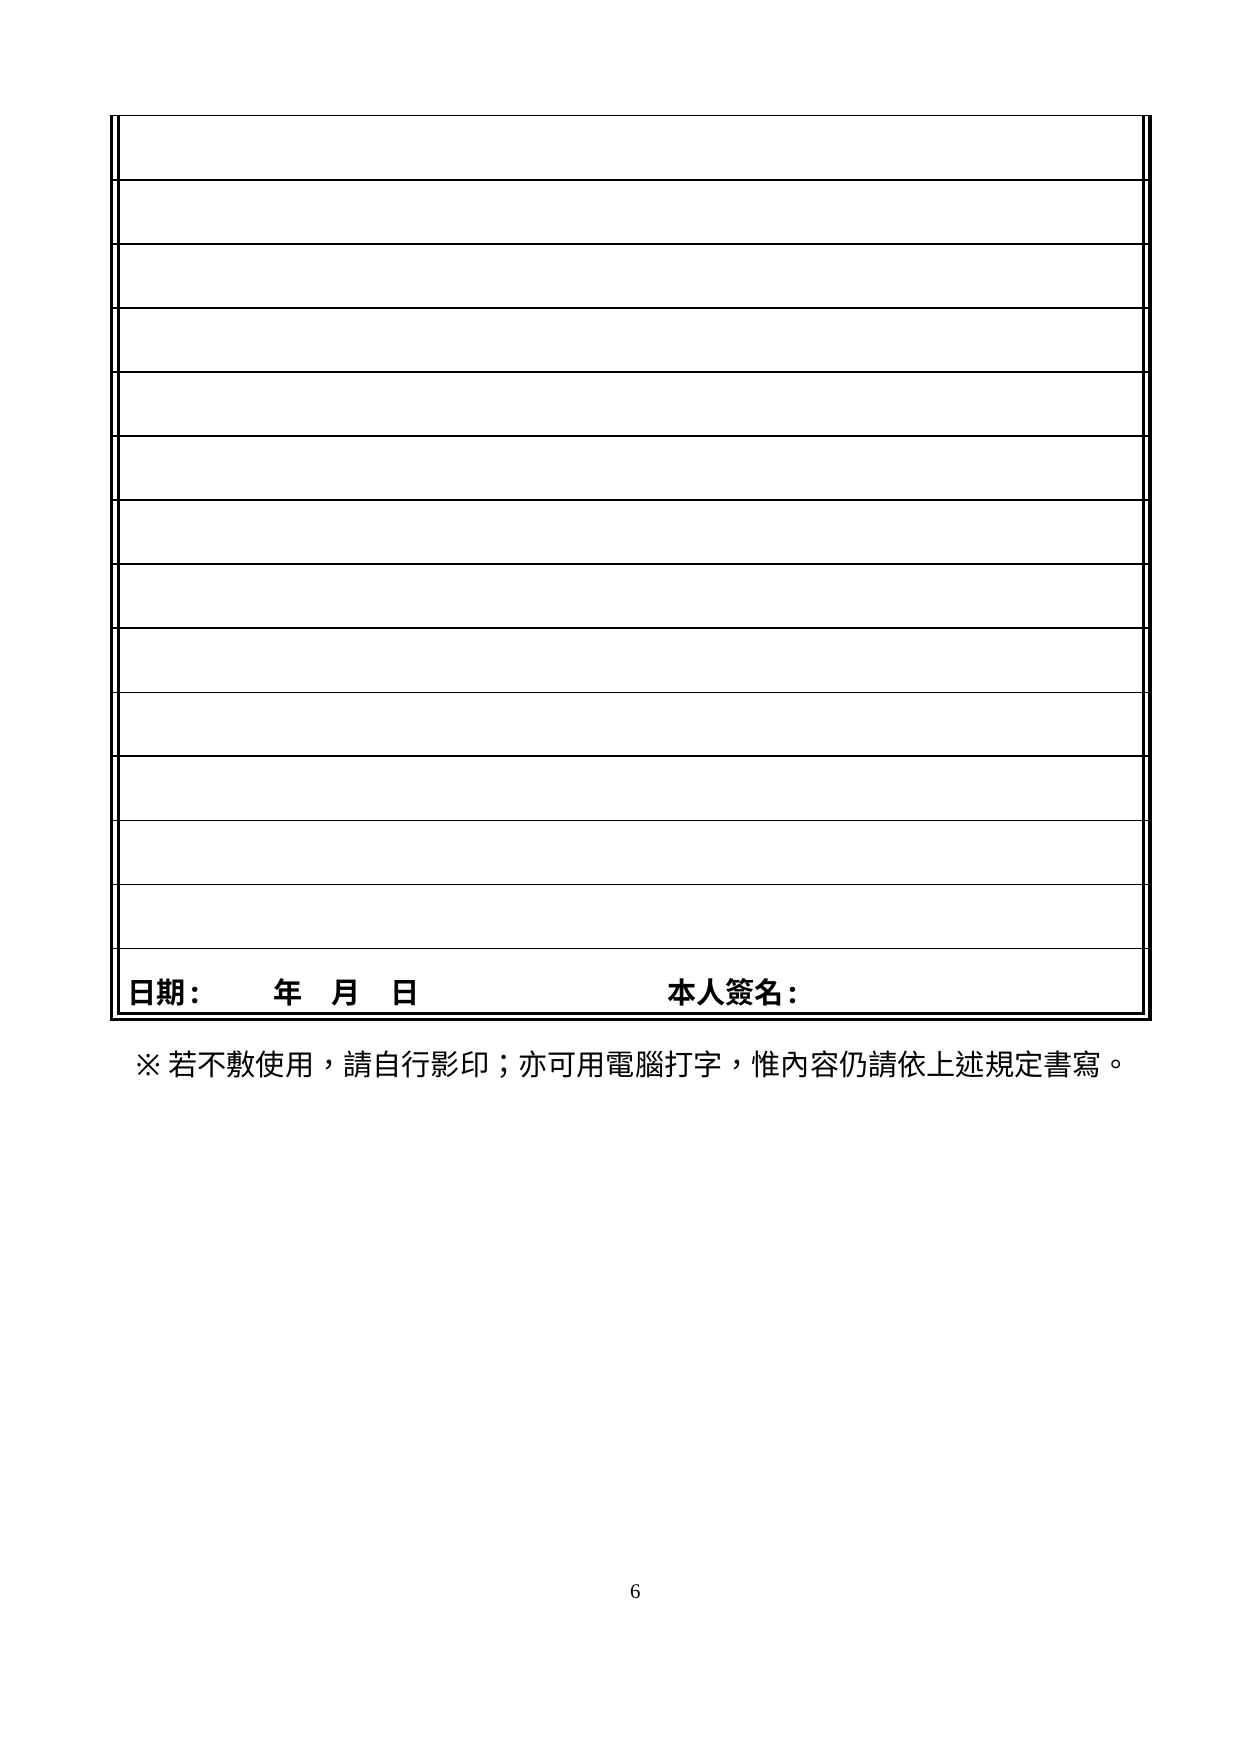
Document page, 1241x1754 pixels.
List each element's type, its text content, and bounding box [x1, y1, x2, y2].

table_cell [120, 821, 1142, 883]
table_cell [120, 501, 1142, 563]
table_cell [120, 565, 1142, 627]
table_cell [120, 757, 1142, 819]
table_cell [120, 181, 1142, 243]
table_cell [120, 693, 1142, 755]
table_cell [120, 885, 1142, 948]
table_cell [120, 116, 1142, 179]
table_cell [120, 245, 1142, 307]
list 若不敷使用，請自行影印；亦可用電腦打字，惟內容仍請依上述規定書寫。 [131, 1021, 1144, 1083]
table_cell [120, 437, 1142, 499]
table_cell [120, 373, 1142, 435]
table_cell [120, 629, 1142, 691]
table_cell 日期: 年 月 日 本人簽名: [120, 949, 1142, 1012]
table_cell [120, 309, 1142, 371]
